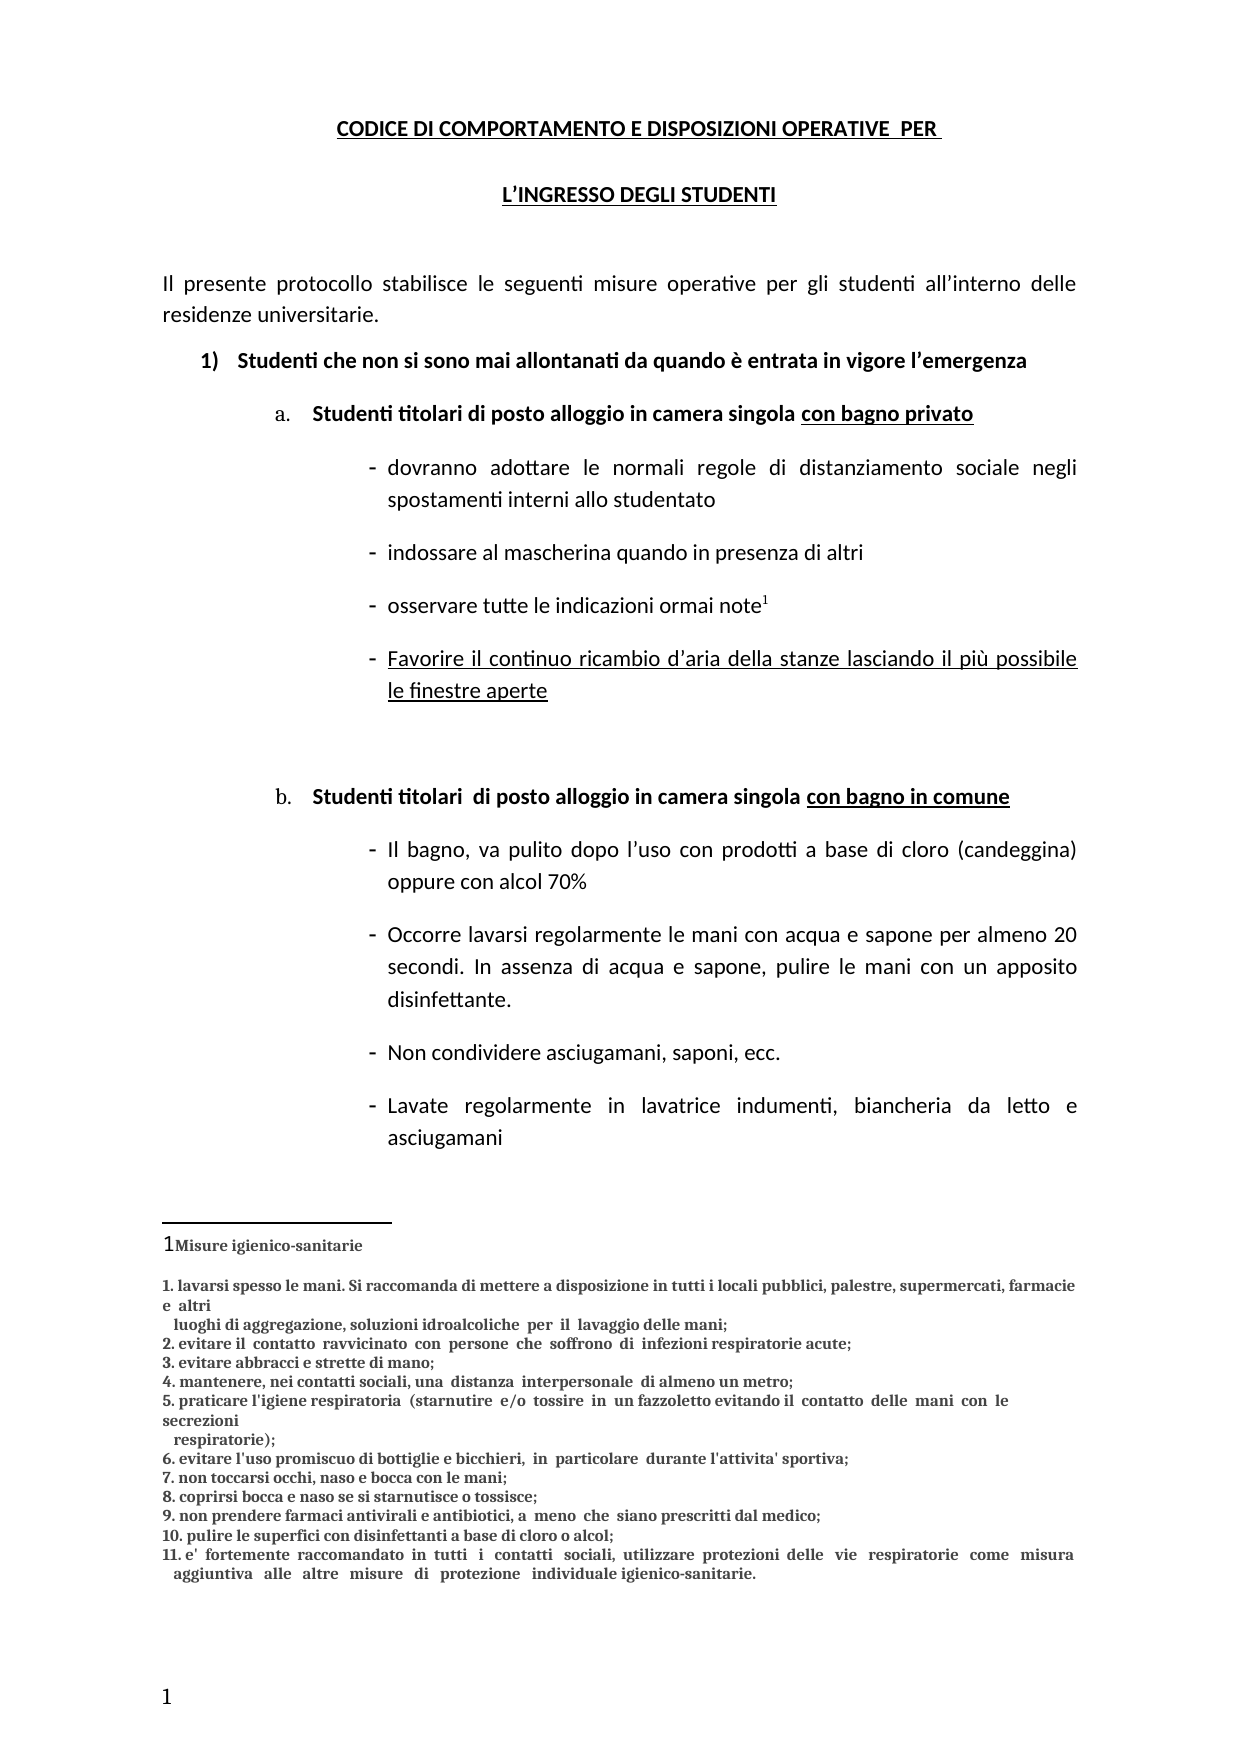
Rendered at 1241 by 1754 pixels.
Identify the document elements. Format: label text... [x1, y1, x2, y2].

list luoghi di aggregazione, soluzioni idroalcoliche per il lavaggio delle mani; [162, 1315, 1078, 1334]
list dovranno adottare le normali regole di distanziamento sociale negli spostamenti interni allo studentato [369, 453, 1078, 513]
list 6. evitare l'uso promiscuo di bottiglie e bicchieri, in particolare durante l'attivita' sportiva; [162, 1449, 1078, 1468]
subtitle L’INGRESSO DEGLI STUDENTI [200, 181, 1078, 209]
list 4. mantenere, nei contatti sociali, una distanza interpersonale di almeno un metro; [162, 1373, 1078, 1392]
list osservare tutte le indicazioni ormai note [369, 591, 1078, 619]
list Studenti titolari di posto alloggio in camera singola con bagno in comune [275, 782, 1078, 810]
list 5. praticare l'igiene respiratoria (starnutire e/o tossire in un fazzoletto evitando il contatto delle mani con le secrezioni [162, 1392, 1078, 1430]
list Non condividere asciugamani, saponi, ecc. [369, 1038, 1078, 1066]
list 7. non toccarsi occhi, naso e bocca con le mani; [162, 1468, 1078, 1488]
list Il bagno, va pulito dopo l’uso con prodotti a base di cloro (candeggina) oppure con alcol 70% [369, 835, 1078, 895]
list 9. non prendere farmaci antivirali e antibiotici, a meno che siano prescritti dal medico; [162, 1507, 1078, 1526]
list aggiuntiva alle altre misure di protezione individuale igienico-sanitarie. [162, 1564, 1078, 1583]
list 3. evitare abbracci e strette di mano; [162, 1353, 1078, 1373]
subtitle CODICE DI COMPORTAMENTO E DISPOSIZIONI OPERATIVE PER [200, 114, 1078, 142]
list Lavate regolarmente in lavatrice indumenti, biancheria da letto e asciugamani [369, 1091, 1078, 1151]
list 8. coprirsi bocca e naso se si starnutisce o tossisce; [162, 1488, 1078, 1507]
list 10. pulire le superfici con disinfettanti a base di cloro o alcol; [162, 1526, 1078, 1545]
list Occorre lavarsi regolarmente le mani con acqua e sapone per almeno 20 secondi. In assenza di acqua e sapone, pulire le mani con un apposito disinfettante. [369, 920, 1078, 1013]
list respiratorie); [162, 1430, 1078, 1449]
list Studenti che non si sono mai allontanati da quando è entrata in vigore l’emergenza [200, 347, 1078, 374]
list indossare al mascherina quando in presenza di altri [369, 538, 1078, 566]
list Favorire il continuo ricambio d’aria della stanze lasciando il più possibile le finestre aperte [369, 644, 1078, 704]
list 1. lavarsi spesso le mani. Si raccomanda di mettere a disposizione in tutti i locali pubblici, palestre, supermercati, farmacie e altri [162, 1277, 1078, 1315]
list Misure igienico-sanitarie [162, 1229, 1078, 1258]
list 11. e' fortemente raccomandato in tutti i contatti sociali, utilizzare protezioni delle vie respiratorie come misura [162, 1545, 1078, 1564]
list 2. evitare il contatto ravvicinato con persone che soffrono di infezioni respiratorie acute; [162, 1334, 1078, 1353]
text Il presente protocollo stabilisce le seguenti misure operative per gli studenti all’interno delle residenze universitarie. [162, 269, 1078, 328]
list Studenti titolari di posto alloggio in camera singola con bagno privato [275, 399, 1078, 428]
